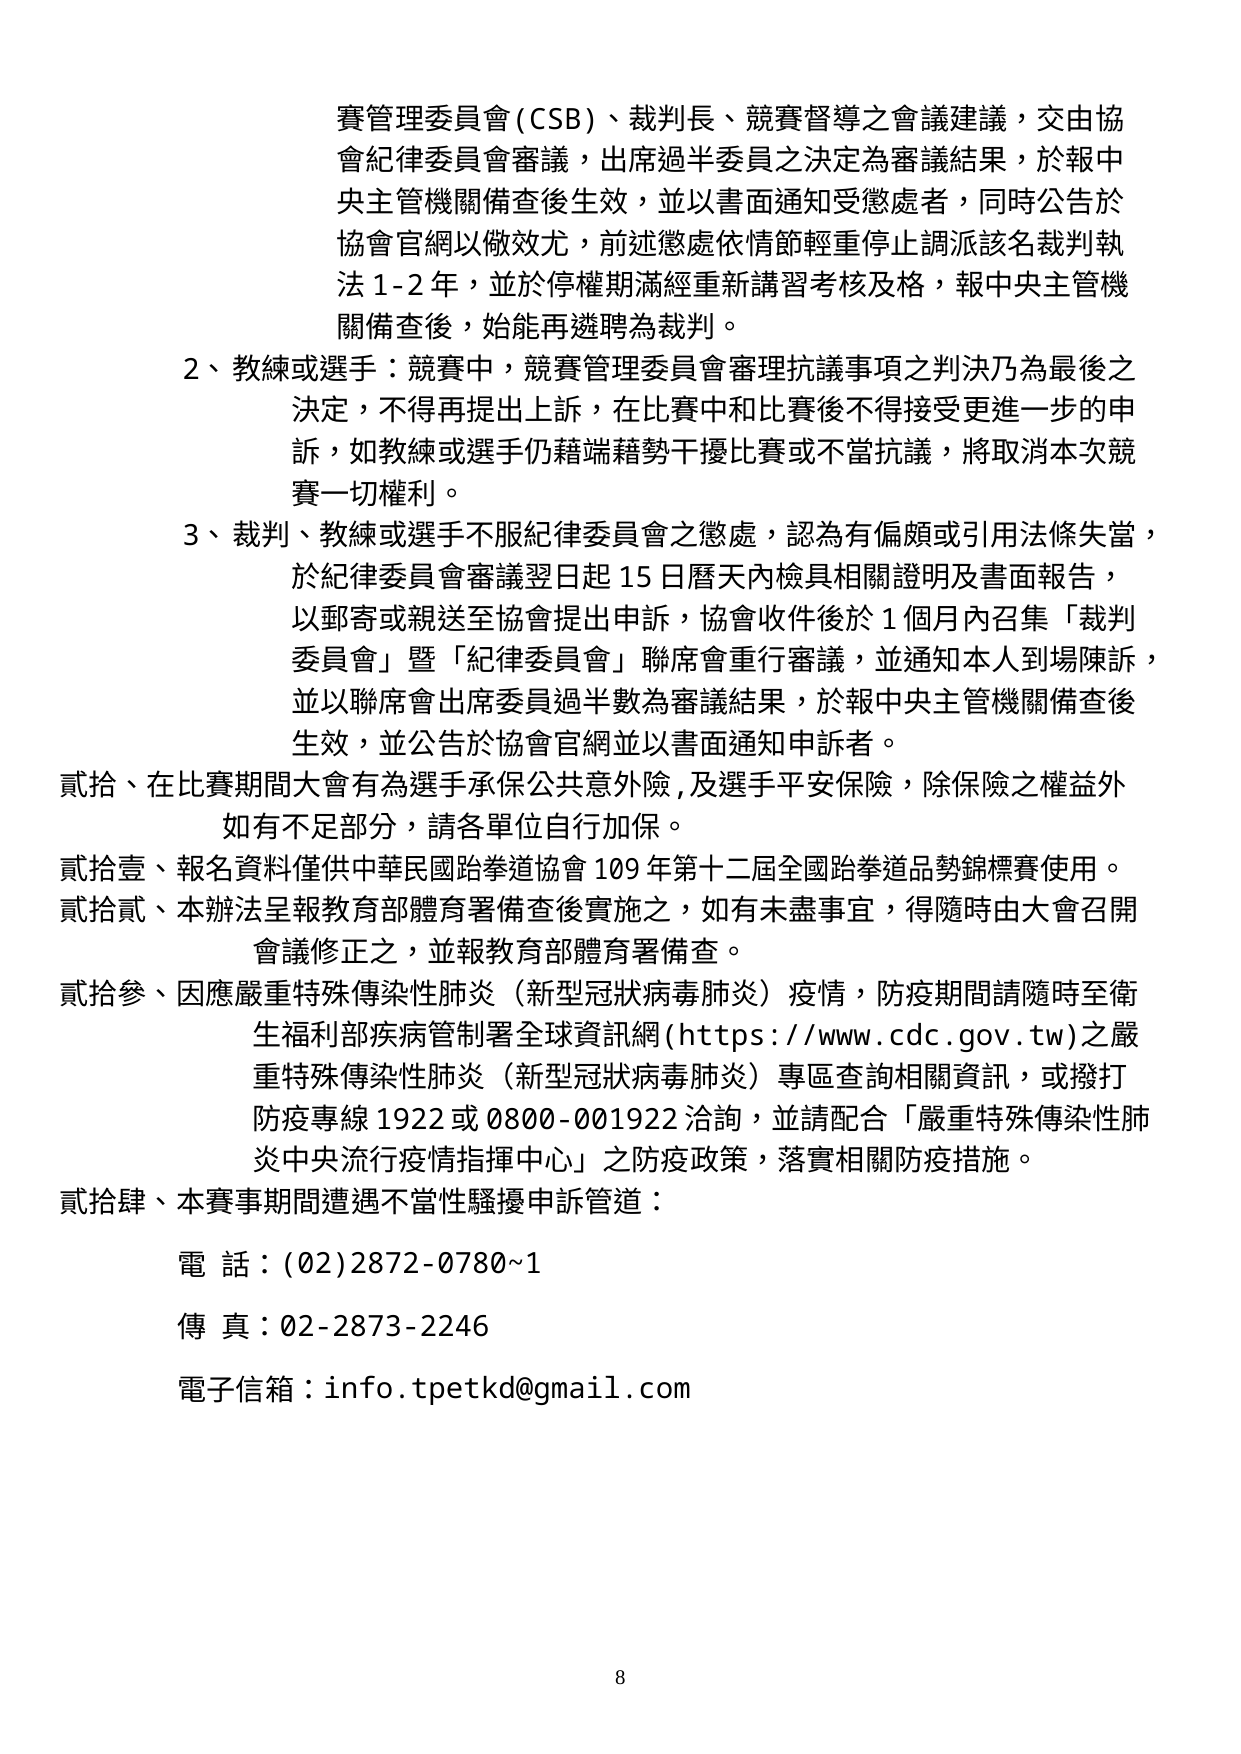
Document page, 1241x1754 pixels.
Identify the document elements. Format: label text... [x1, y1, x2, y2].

list 本辦法呈報教育部體育署備查後實施之，如有未盡事宜，得隨時由大會召開會議修正之，並報教育部體育署備查。 [59, 887, 1152, 971]
list 裁判、教練或選手不服紀律委員會之懲處，認為有偏頗或引用法條失當，於紀律委員會審議翌日起15日曆天內檢具相關證明及書面報告，以郵寄或親送至協會提出申訴，協會收件後於1個月內召集「裁判委員會」暨「紀律委員會」聯席會重行審議，並通知本人到場陳訴，並以聯席會出席委員過半數為審議結果，於報中央主管機關備查後生效，並公告於協會官網並以書面通知申訴者。 [182, 512, 1152, 762]
list 教練或選手：競賽中，競賽管理委員會審理抗議事項之判決乃為最後之決定，不得再提出上訴，在比賽中和比賽後不得接受更進一步的申訴，如教練或選手仍藉端藉勢干擾比賽或不當抗議，將取消本次競賽一切權利。 [182, 346, 1152, 512]
text 傳 真：02-2873-2246 [177, 1283, 1152, 1346]
list 因應嚴重特殊傳染性肺炎（新型冠狀病毒肺炎）疫情，防疫期間請隨時至衛生福利部疾病管制署全球資訊網(https://www.cdc.gov.tw)之嚴重特殊傳染性肺炎（新型冠狀病毒肺炎）專區查詢相關資訊，或撥打防疫專線1922或0800-001922洽詢，並請配合「嚴重特殊傳染性肺炎中央流行疫情指揮中心」之防疫政策，落實相關防疫措施。 [59, 971, 1152, 1179]
text 電 話：(02)2872-0780~1 [177, 1221, 1152, 1283]
text 電子信箱：info.tpetkd@gmail.com [177, 1346, 1152, 1408]
list 賽管理委員會(CSB)、裁判長、競賽督導之會議建議，交由協會紀律委員會審議，出席過半委員之決定為審議結果，於報中央主管機關備查後生效，並以書面通知受懲處者，同時公告於協會官網以儆效尤，前述懲處依情節輕重停止調派該名裁判執法1-2年，並於停權期滿經重新講習考核及格，報中央主管機關備查後，始能再遴聘為裁判。 [227, 96, 1152, 346]
list 報名資料僅供中華民國跆拳道協會109年第十二屆全國跆拳道品勢錦標賽使用。 [59, 846, 1152, 887]
list 在比賽期間大會有為選手承保公共意外險,及選手平安保險，除保險之權益外如有不足部分，請各單位自行加保。 [59, 762, 1152, 846]
list 本賽事期間遭遇不當性騷擾申訴管道： [59, 1179, 1152, 1221]
